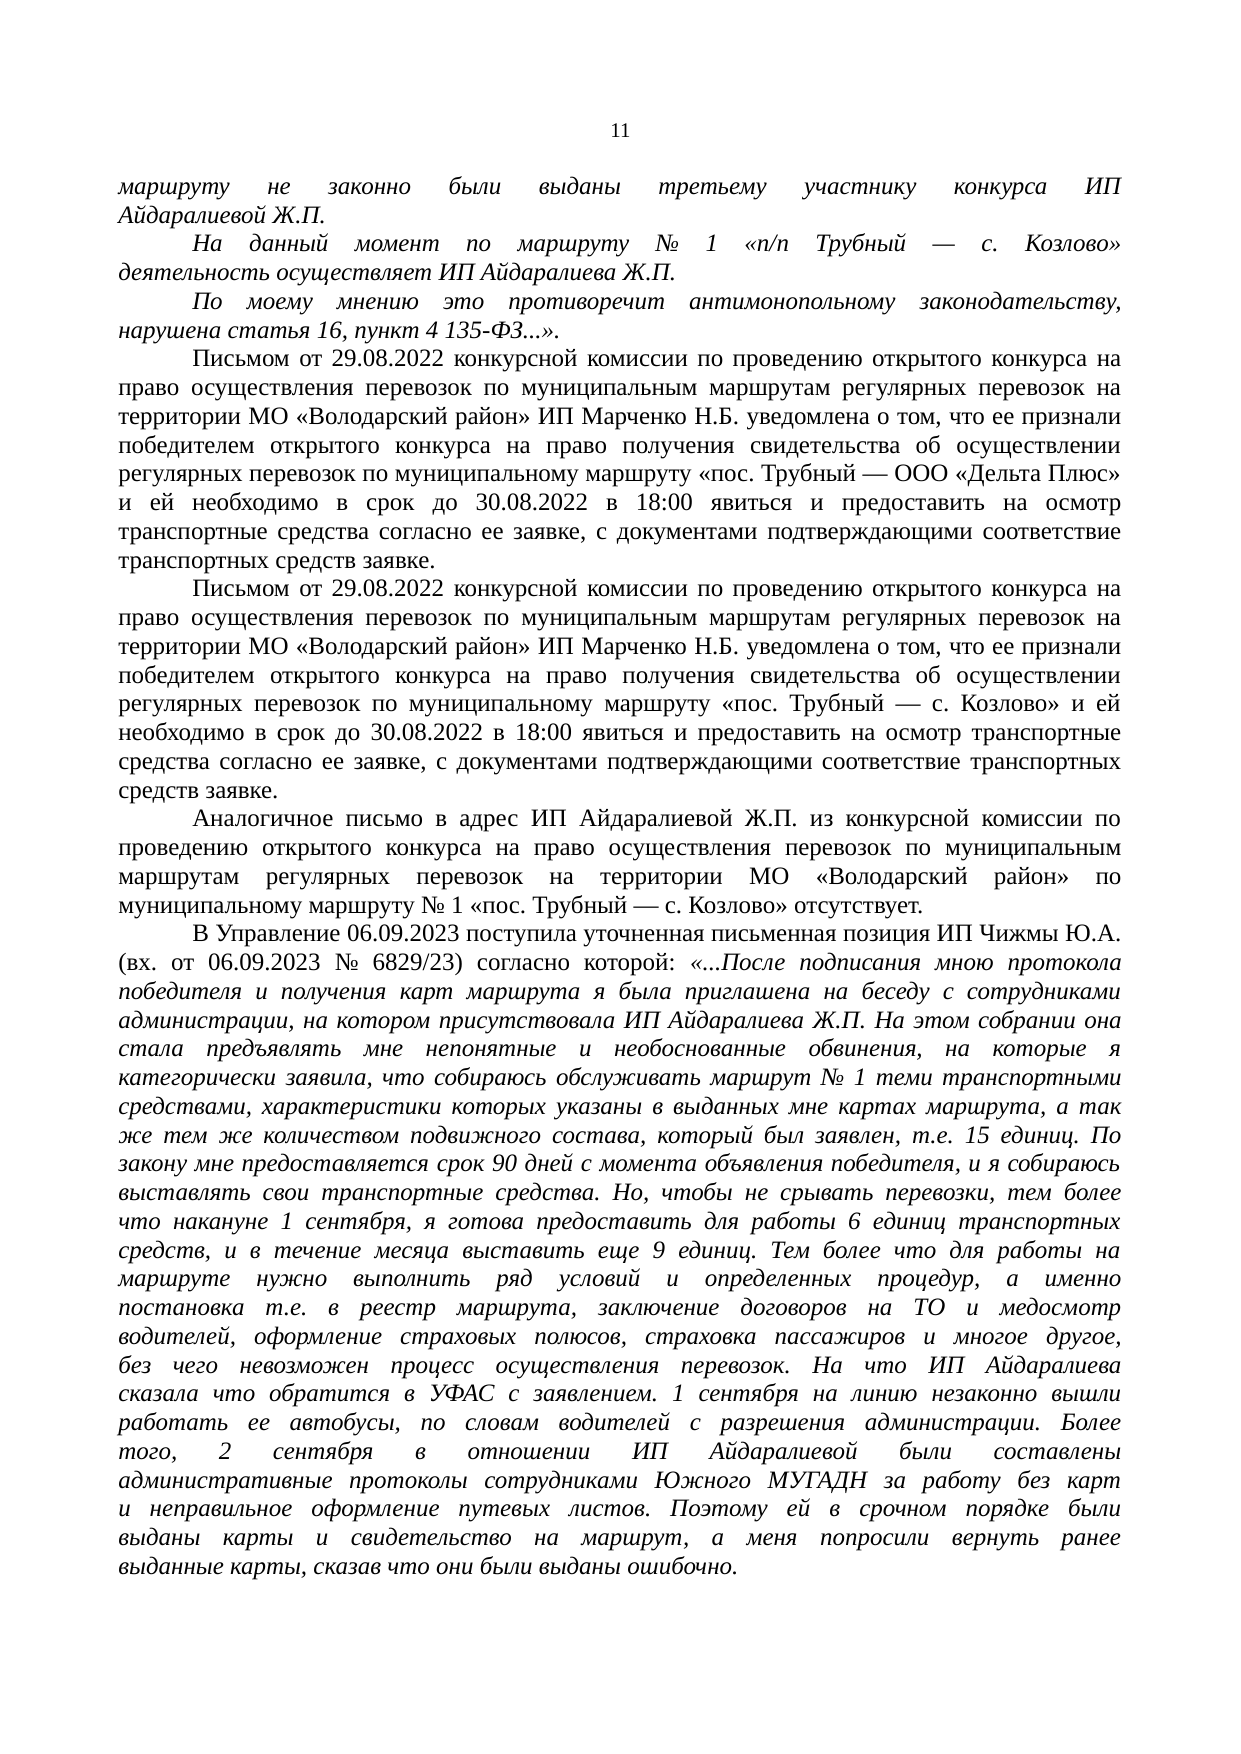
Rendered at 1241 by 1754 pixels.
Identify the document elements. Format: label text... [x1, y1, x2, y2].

text маршруту не законно были выданы третьему участнику конкурса ИП Айдаралиевой Ж.П. [118, 171, 1122, 228]
text Письмом от 29.08.2022 конкурсной комиссии по проведению открытого конкурса на право осуществления перевозок по муниципальным маршрутам регулярных перевозок на территории МО «Володарский район» ИП Марченко Н.Б. уведомлена о том, что ее признали победителем открытого конкурса на право получения свидетельства об осуществлении регулярных перевозок по муниципальному маршруту «пос. Трубный — ООО «Дельта Плюс» и ей необходимо в срок до 30.08.2022 в 18:00 явиться и предоставить на осмотр транспортные средства согласно ее заявке, с документами подтверждающими соответствие транспортных средств заявке. [118, 343, 1122, 573]
text По моему мнению это противоречит антимонопольному законодательству, нарушена статья 16, пункт 4 135-ФЗ...». [118, 286, 1122, 343]
text В Управление 06.09.2023 поступила уточненная письменная позиция ИП Чижмы Ю.А. (вх. от 06.09.2023 № 6829/23) согласно которой: «...После подписания мною протокола победителя и получения карт маршрута я была приглашена на беседу с сотрудниками администрации, на котором присутствовала ИП Айдаралиева Ж.П. На этом собрании она стала предъявлять мне непонятные и необоснованные обвинения, на которые я категорически заявила, что собираюсь обслуживать маршрут № 1 теми транспортными средствами, характеристики которых указаны в выданных мне картах маршрута, а так же тем же количеством подвижного состава, который был заявлен, т.е. 15 единиц. По закону мне предоставляется срок 90 дней с момента объявления победителя, и я собираюсь выставлять свои транспортные средства. Но, чтобы не срывать перевозки, тем более что накануне 1 сентября, я готова предоставить для работы 6 единиц транспортных средств, и в течение месяца выставить еще 9 единиц. Тем более что для работы на маршруте нужно выполнить ряд условий и определенных процедур, а именно постановка т.е. в реестр маршрута, заключение договоров на ТО и медосмотр водителей, оформление страховых полюсов, страховка пассажиров и многое другое, без чего невозможен процесс осуществления перевозок. На что ИП Айдаралиева сказала что обратится в УФАС с заявлением. 1 сентября на линию незаконно вышли работать ее автобусы, по словам водителей с разрешения администрации. Более того, 2 сентября в отношении ИП Айдаралиевой были составлены административные протоколы сотрудниками Южного МУГАДН за работу без карт и неправильное оформление путевых листов. Поэтому ей в срочном порядке были выданы карты и свидетельство на маршрут, а меня попросили вернуть ранее выданные карты, сказав что они были выданы ошибочно. [118, 918, 1122, 1580]
text Письмом от 29.08.2022 конкурсной комиссии по проведению открытого конкурса на право осуществления перевозок по муниципальным маршрутам регулярных перевозок на территории МО «Володарский район» ИП Марченко Н.Б. уведомлена о том, что ее признали победителем открытого конкурса на право получения свидетельства об осуществлении регулярных перевозок по муниципальному маршруту «пос. Трубный — с. Козлово» и ей необходимо в срок до 30.08.2022 в 18:00 явиться и предоставить на осмотр транспортные средства согласно ее заявке, с документами подтверждающими соответствие транспортных средств заявке. [118, 573, 1122, 803]
text Аналогичное письмо в адрес ИП Айдаралиевой Ж.П. из конкурсной комиссии по проведению открытого конкурса на право осуществления перевозок по муниципальным маршрутам регулярных перевозок на территории МО «Володарский район» по муниципальному маршруту № 1 «пос. Трубный — с. Козлово» отсутствует. [118, 803, 1122, 918]
text На данный момент по маршруту № 1 «п/п Трубный — с. Козлово» деятельность осуществляет ИП Айдаралиева Ж.П. [118, 228, 1122, 286]
